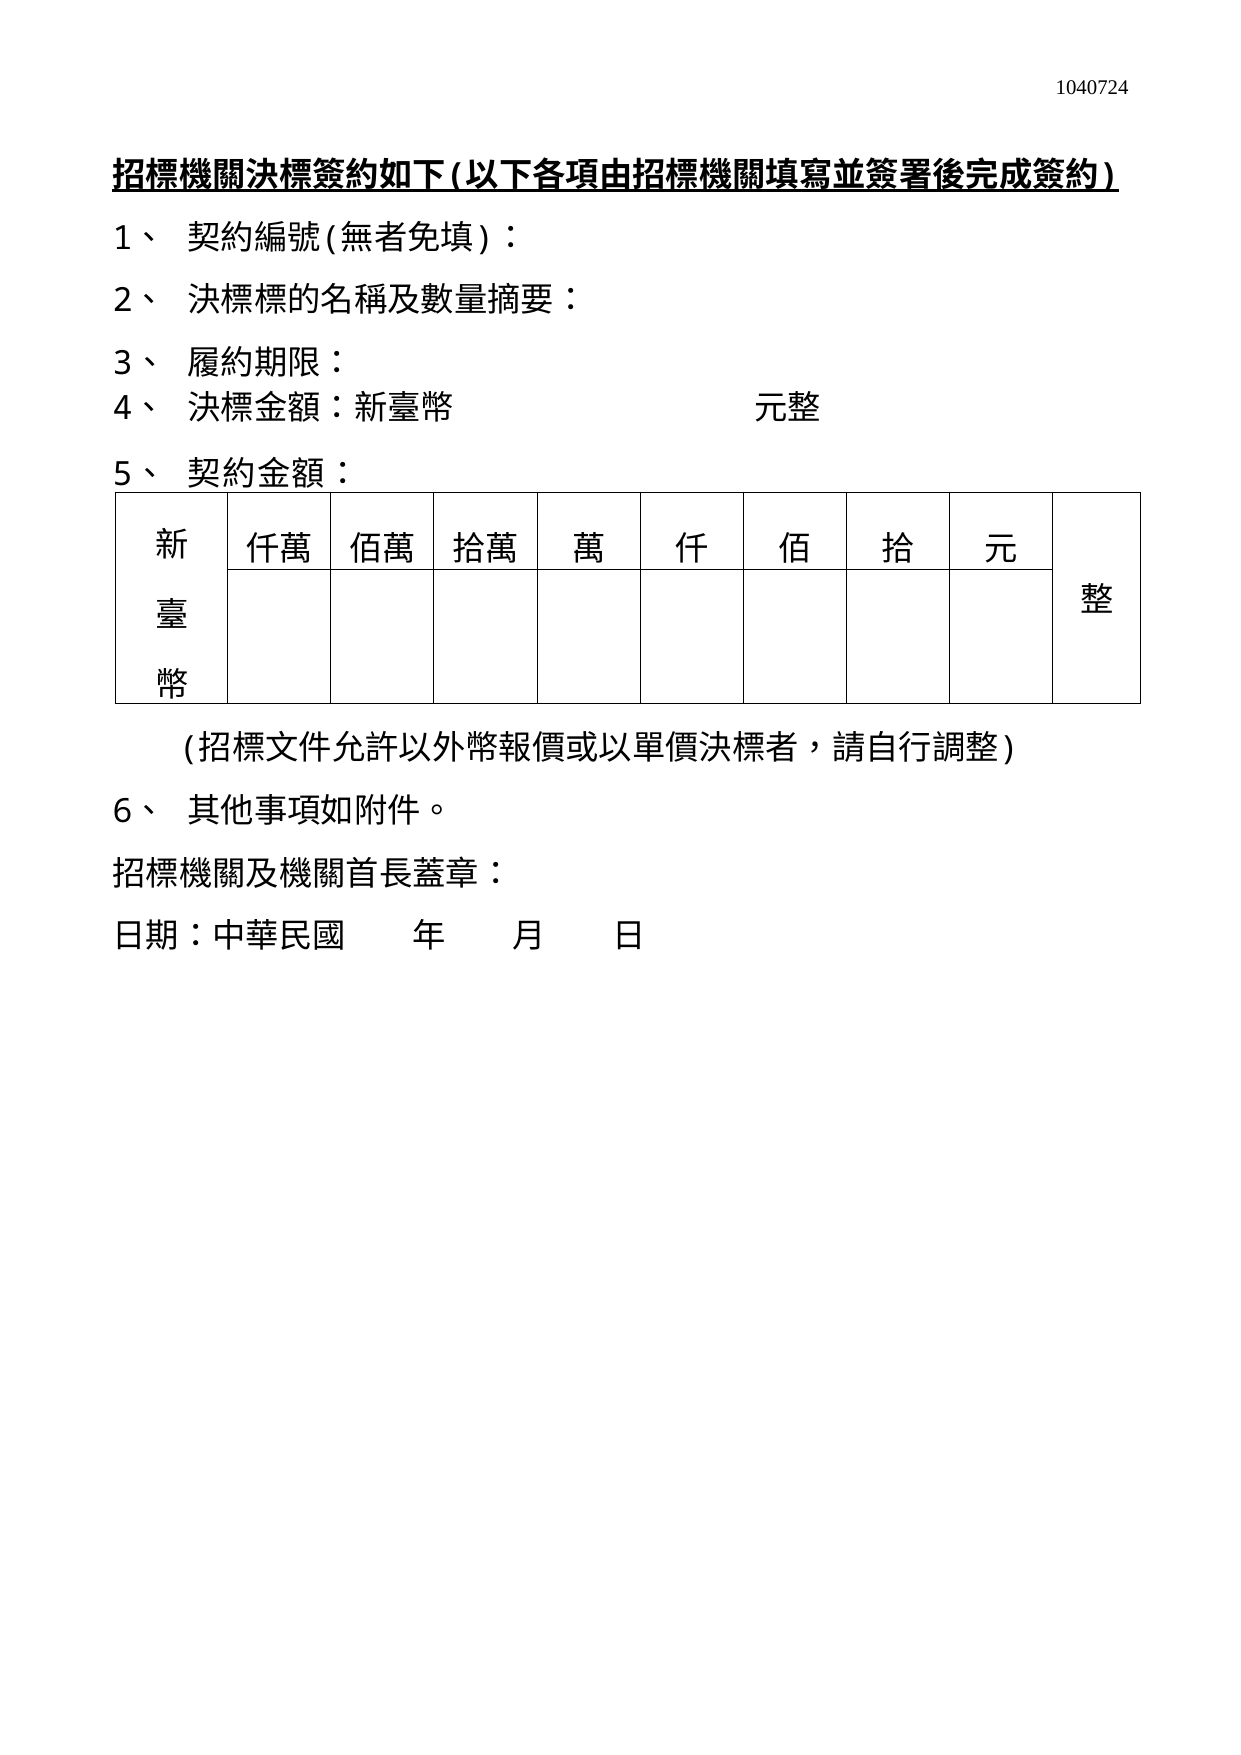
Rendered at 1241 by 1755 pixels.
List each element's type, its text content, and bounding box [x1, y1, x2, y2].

table_header 元 [950, 493, 1052, 569]
table_header 整 [1053, 493, 1140, 703]
table_cell [847, 570, 949, 703]
table_cell [331, 570, 433, 703]
list 履約期限： [112, 318, 1128, 381]
table_header 新 臺 幣 [116, 493, 227, 703]
list 其他事項如附件。 [112, 766, 1128, 829]
table_header 拾萬 [434, 493, 537, 569]
list 決標金額：新臺幣 元整 [112, 381, 1128, 429]
table_cell [538, 570, 640, 703]
table_header 拾 [847, 493, 949, 569]
table_cell [641, 570, 743, 703]
text 招標機關決標簽約如下(以下各項由招標機關填寫並簽署後完成簽約) [112, 131, 1128, 193]
list 契約編號(無者免填)： [112, 193, 1128, 256]
table_cell [228, 570, 330, 703]
table_cell [950, 570, 1052, 703]
table_header 萬 [538, 493, 640, 569]
list 決標標的名稱及數量摘要： [112, 256, 1128, 318]
text (招標文件允許以外幣報價或以單價決標者，請自行調整) [179, 704, 1128, 766]
list 契約金額： [112, 429, 1128, 492]
text 日期：中華民國 年 月 日 [112, 891, 1128, 954]
table_header 佰萬 [331, 493, 433, 569]
table_header 仟萬 [228, 493, 330, 569]
table_header 仟 [641, 493, 743, 569]
table_header 佰 [744, 493, 846, 569]
table_cell [434, 570, 537, 703]
text 招標機關及機關首長蓋章： [112, 829, 1128, 891]
table_cell [744, 570, 846, 703]
